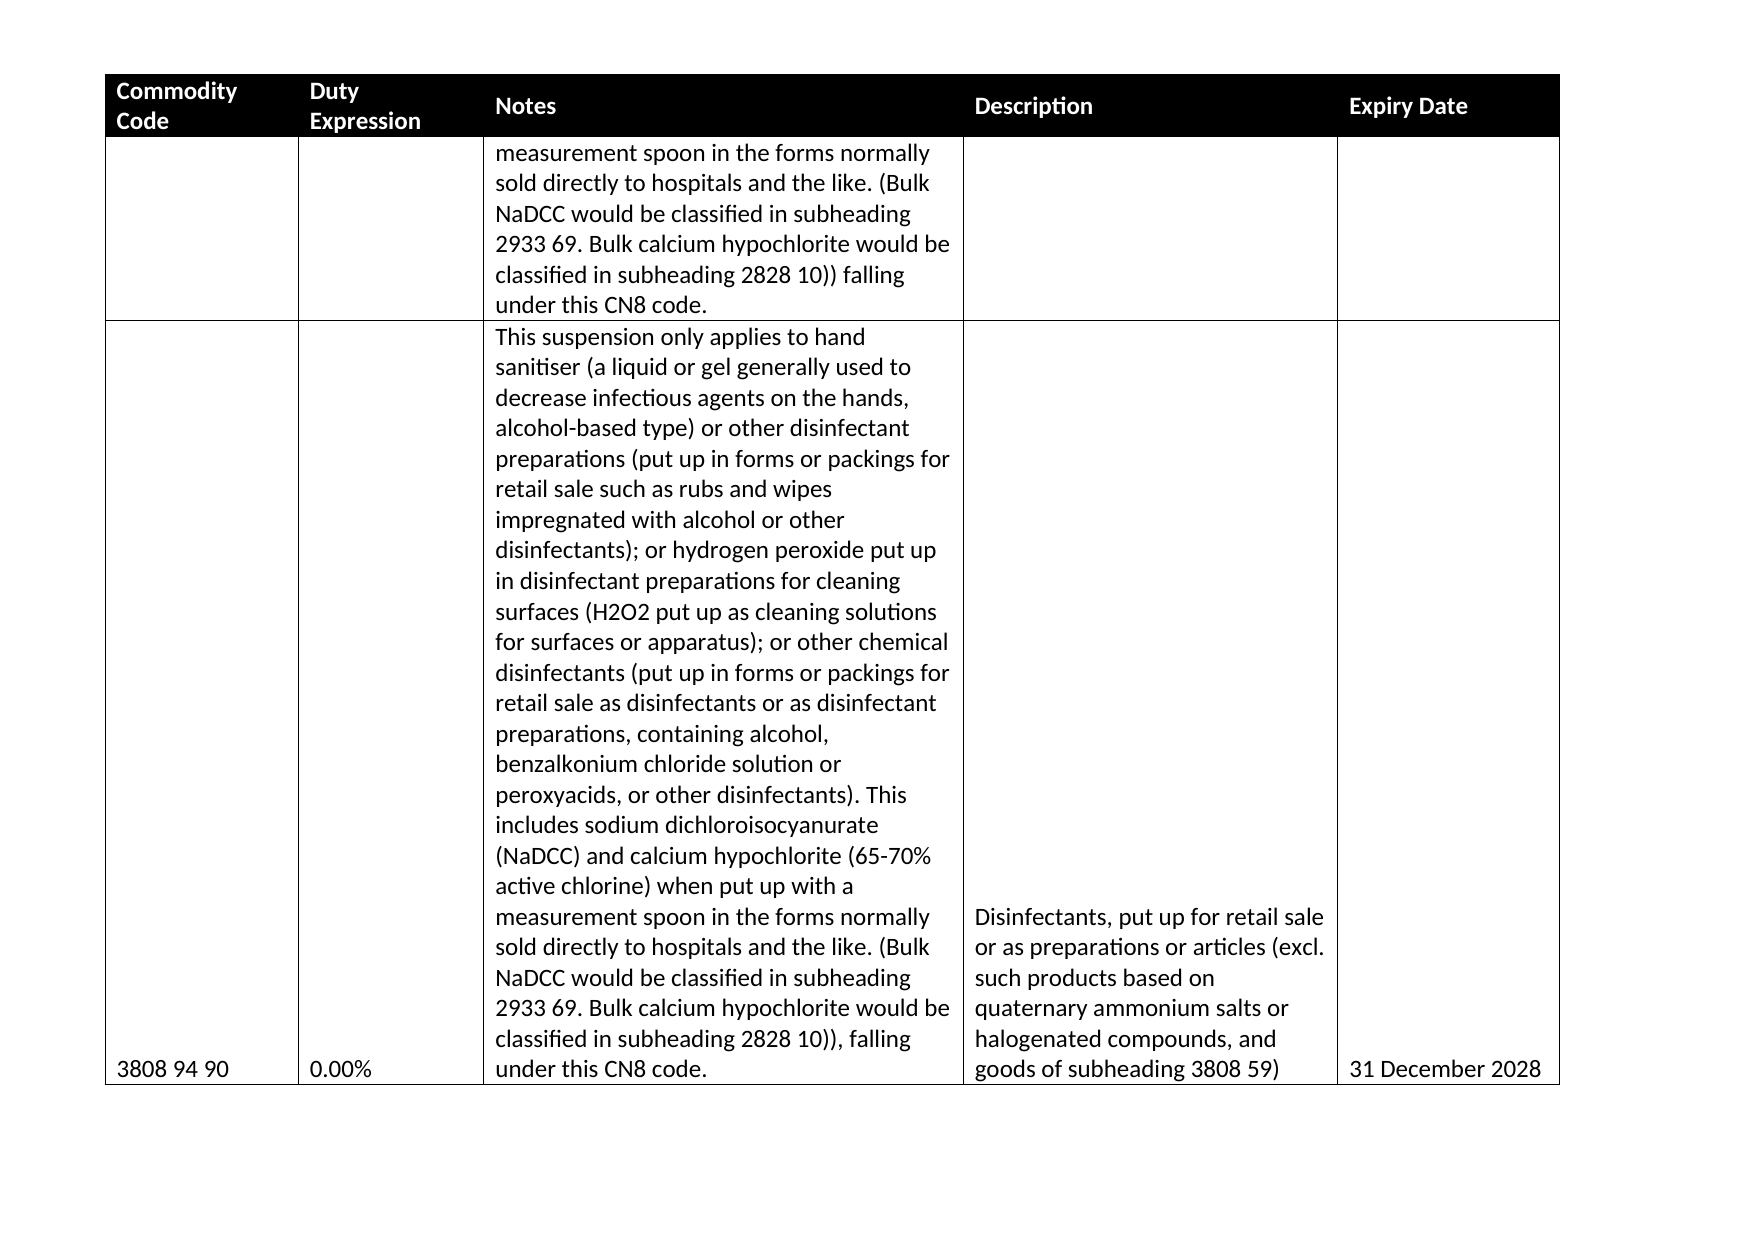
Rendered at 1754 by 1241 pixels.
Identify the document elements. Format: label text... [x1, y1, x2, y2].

table_cell 3808 94 90 [106, 321, 298, 1084]
table_cell [964, 137, 1337, 320]
table_header Commodity Code [106, 75, 298, 136]
table_cell 0.00% [299, 321, 483, 1084]
table_header Expiry Date [1338, 75, 1559, 136]
table_cell measurement spoon in the forms normally sold directly to hospitals and the like. (Bulk NaDCC would be classified in subheading 2933 69. Bulk calcium hypochlorite would be classified in subheading 2828 10)) falling under this CN8 code. [484, 137, 963, 320]
table_cell 31 December 2028 [1338, 321, 1559, 1084]
table_header Duty Expression [299, 75, 483, 136]
table_cell This suspension only applies to hand sanitiser (a liquid or gel generally used to decrease infectious agents on the hands, alcohol-based type) or other disinfectant preparations (put up in forms or packings for retail sale such as rubs and wipes impregnated with alcohol or other disinfectants); or hydrogen peroxide put up in disinfectant preparations for cleaning surfaces (H2O2 put up as cleaning solutions for surfaces or apparatus); or other chemical disinfectants (put up in forms or packings for retail sale as disinfectants or as disinfectant preparations, containing alcohol, benzalkonium chloride solution or peroxyacids, or other disinfectants). This includes sodium dichloroisocyanurate (NaDCC) and calcium hypochlorite (65-70% active chlorine) when put up with a measurement spoon in the forms normally sold directly to hospitals and the like. (Bulk NaDCC would be classified in subheading 2933 69. Bulk calcium hypochlorite would be classified in subheading 2828 10)), falling under this CN8 code. [484, 321, 963, 1084]
table_cell [1338, 137, 1559, 320]
table_header Notes [484, 75, 963, 136]
table_cell [106, 137, 298, 320]
table_cell [299, 137, 483, 320]
table_header Description [964, 75, 1337, 136]
table_cell Disinfectants, put up for retail sale or as preparations or articles (excl. such products based on quaternary ammonium salts or halogenated compounds, and goods of subheading 3808 59) [964, 321, 1337, 1084]
